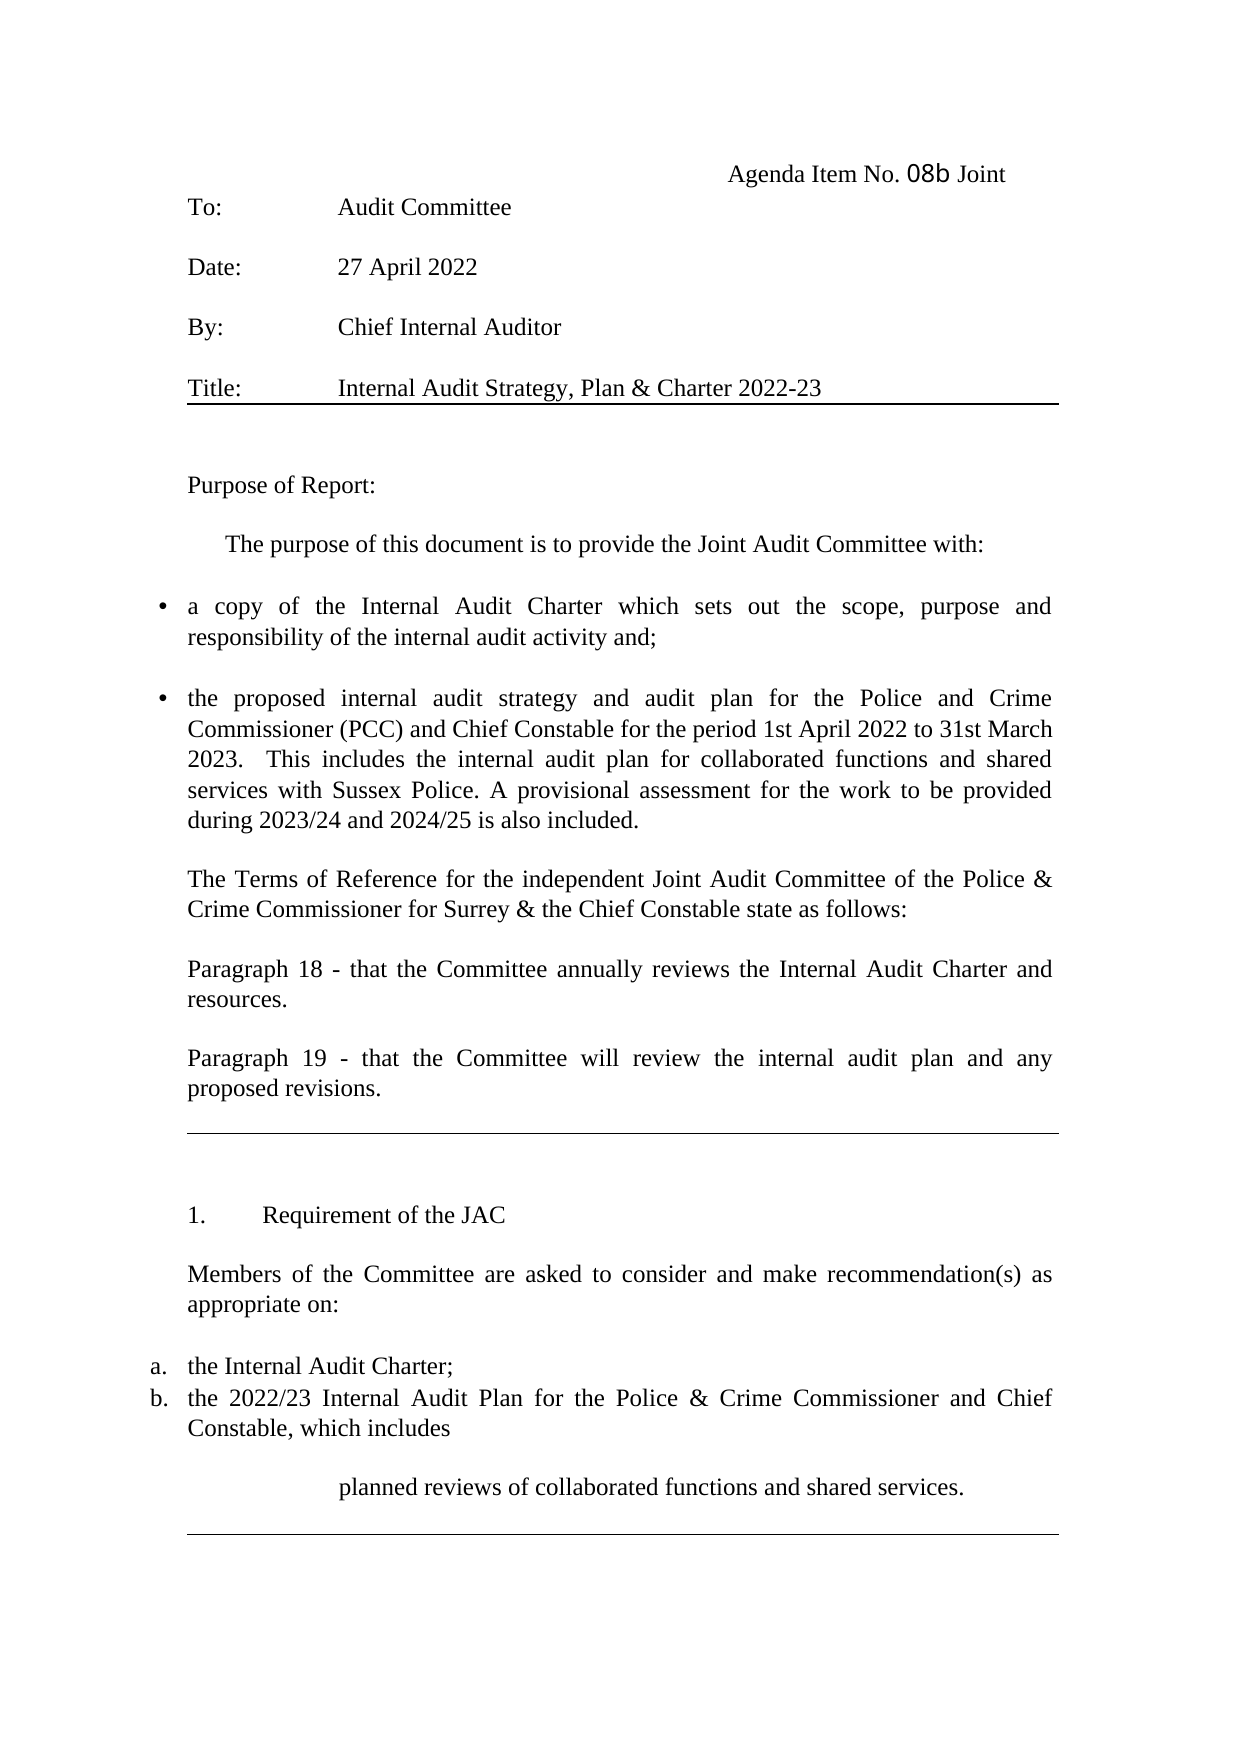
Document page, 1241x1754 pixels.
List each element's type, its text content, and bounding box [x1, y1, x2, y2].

text Members of the Committee are asked to consider and make recommendation(s) as appropriate on: [187, 1259, 1053, 1318]
text planned reviews of collaborated functions and shared services. [338, 1472, 1053, 1501]
list the proposed internal audit strategy and audit plan for the Police and Crime Commissioner (PCC) and Chief Constable for the period 1st April 2022 to 31st March 2023. This includes the internal audit plan for collaborated functions and shared services with Sussex Police. A provisional assessment for the work to be provided during 2023/24 and 2024/25 is also included. [158, 683, 1053, 834]
table_header Agenda Item No. 08b Joint Audit Committee 27 April 2022 Chief Internal Auditor Internal Audit Strategy, Plan & Charter 2022-23 [338, 156, 1034, 403]
text The purpose of this document is to provide the Joint Audit Committee with: [225, 529, 1053, 558]
text Paragraph 18 - that the Committee annually reviews the Internal Audit Charter and resources. [187, 954, 1053, 1013]
text Paragraph 19 - that the Committee will review the internal audit plan and any proposed revisions. [187, 1043, 1053, 1102]
text The Terms of Reference for the independent Joint Audit Committee of the Police & Crime Commissioner for Surrey & the Chief Constable state as follows: [187, 864, 1053, 923]
subtitle Requirement of the JAC [187, 1200, 1053, 1228]
text Purpose of Report: [187, 470, 1053, 499]
list the Internal Audit Charter; [150, 1351, 1053, 1379]
list the 2022/23 Internal Audit Plan for the Police & Crime Commissioner and Chief Constable, which includes [150, 1383, 1053, 1442]
list a copy of the Internal Audit Charter which sets out the scope, purpose and responsibility of the internal audit activity and; [158, 591, 1053, 650]
table_header To: Date: By: Title: [188, 156, 337, 403]
